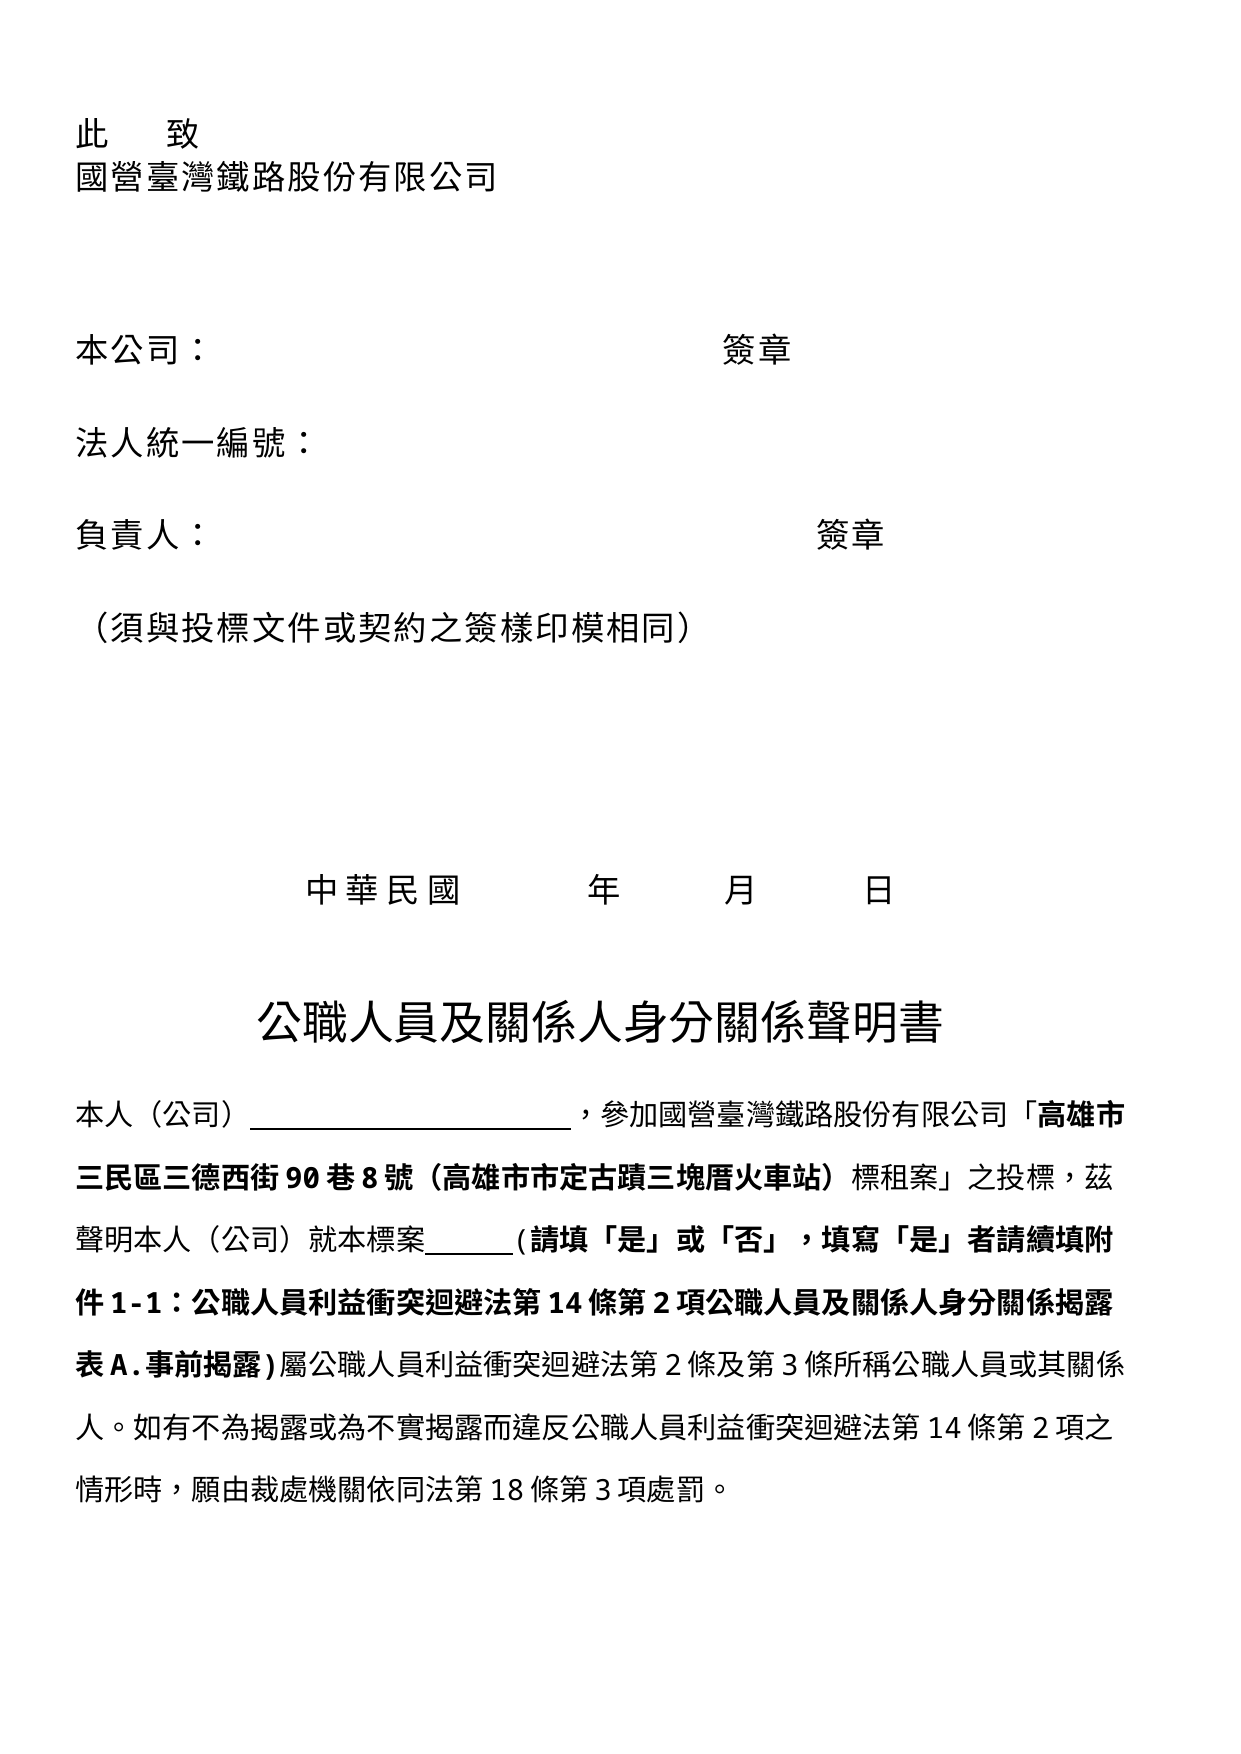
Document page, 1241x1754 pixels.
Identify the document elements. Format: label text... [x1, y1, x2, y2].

text 此 致 [75, 91, 1000, 153]
text （須與投標文件或契約之簽樣印模相同） [75, 584, 1000, 646]
text 負責人： 簽章 [75, 491, 1000, 554]
text 本公司： 簽章 [75, 306, 1000, 369]
text 本人（公司） ，參加國營臺灣鐵路股份有限公司「高雄市三民區三德西街90巷8號（高雄市市定古蹟三塊厝火車站）標租案」之投標，茲聲明本人（公司）就本標案 (請填「是」或「否」，填寫「是」者請續填附件1-1：公職人員利益衝突迴避法第14條第2項公職人員及關係人身分關係揭露表A.事前揭露)屬公職人員利益衝突迴避法第2條及第3條所稱公職人員或其關係人。如有不為揭露或為不實揭露而違反公職人員利益衝突迴避法第14條第2項之情形時，願由裁處機關依同法第18條第3項處罰。 [75, 1071, 1125, 1509]
text 公職人員及關係人身分關係聲明書 [75, 946, 1125, 1071]
text 國營臺灣鐵路股份有限公司 [75, 153, 1073, 199]
text 中華民國 年 月 日 [75, 846, 1125, 909]
text 法人統一編號： [75, 399, 1000, 461]
